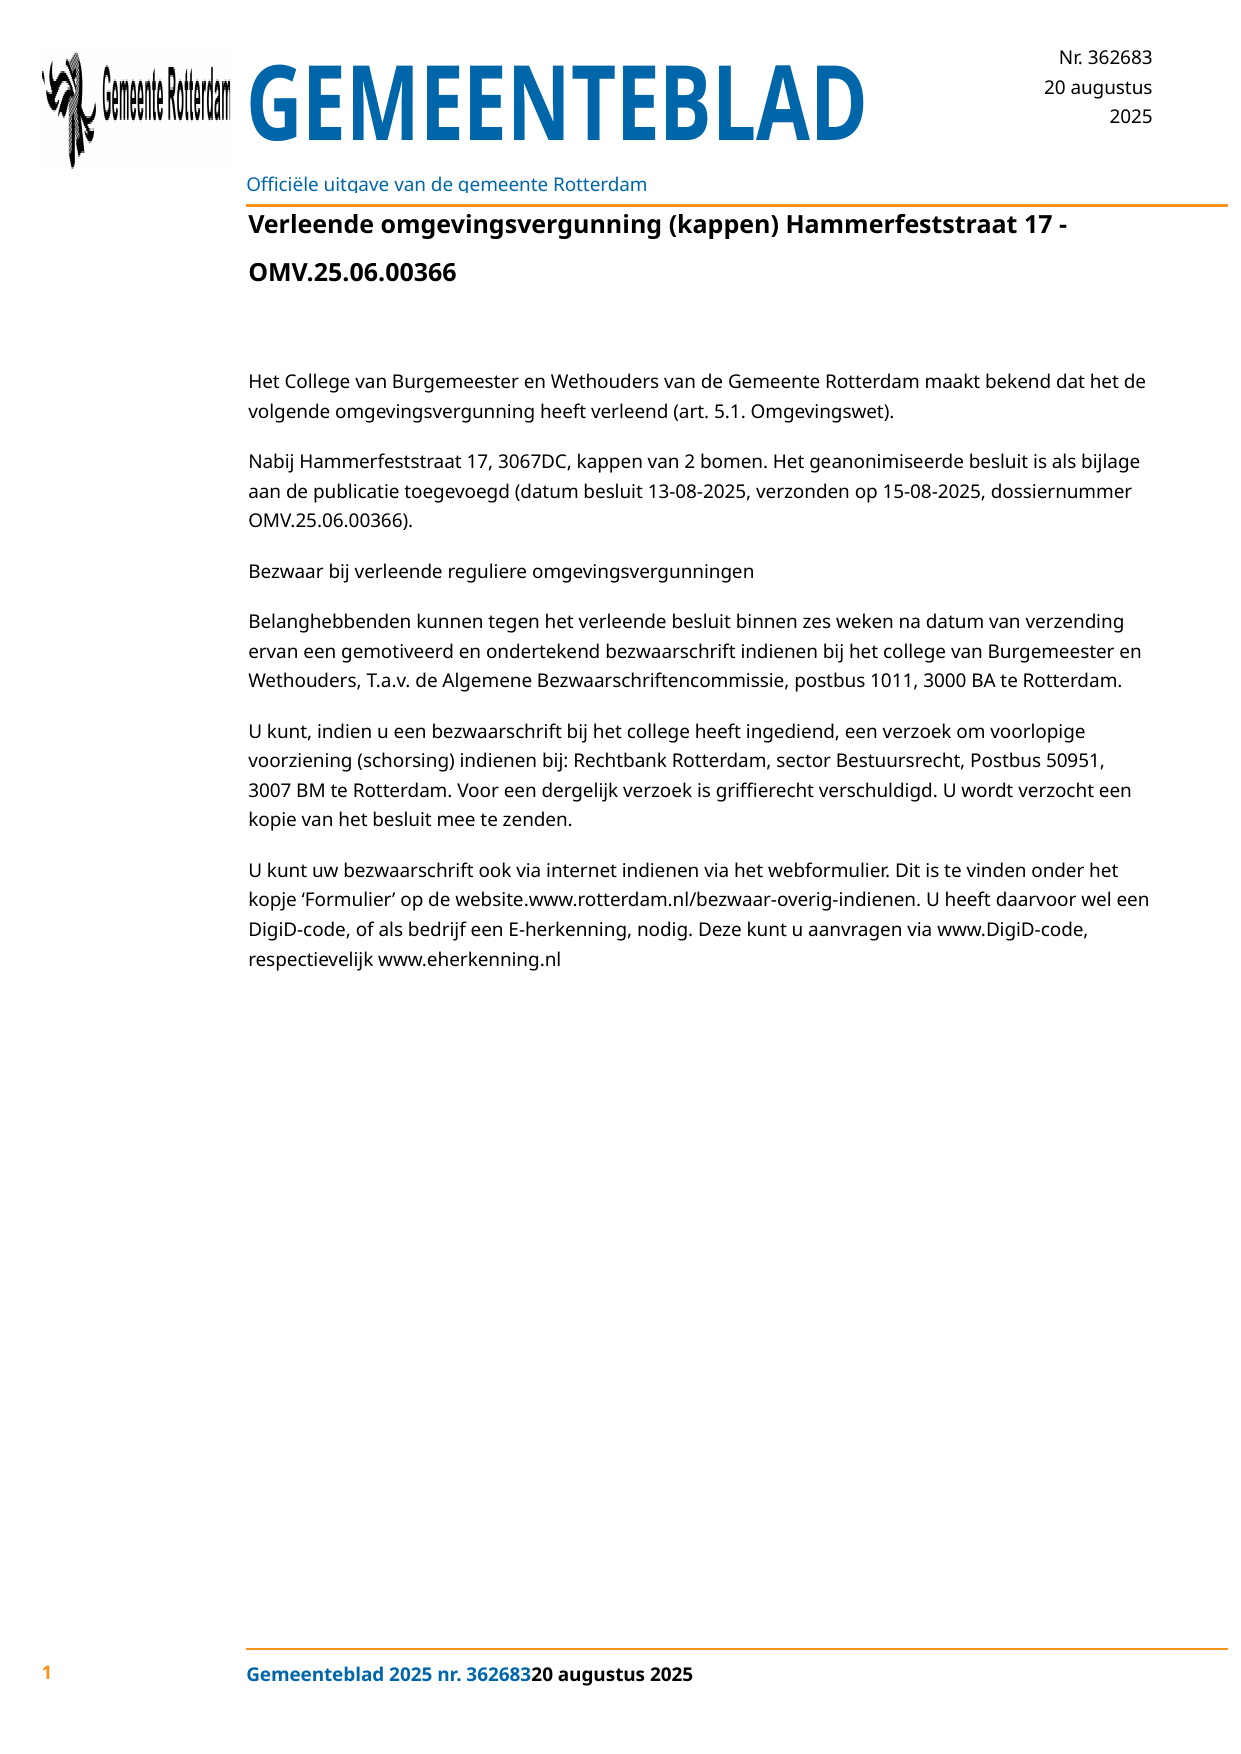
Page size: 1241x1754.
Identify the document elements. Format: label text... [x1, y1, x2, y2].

text Het College van Burgemeester en Wethouders van de Gemeente Rotterdam maakt bekend dat het de volgende omgevingsvergunning heeft verleend (art. 5.1. Omgevingswet). [248, 368, 1152, 424]
text Bezwaar bij verleende reguliere omgevingsvergunningen [248, 558, 1152, 584]
text U kunt, indien u een bezwaarschrift bij het college heeft ingediend, een verzoek om voorlopige voorziening (schorsing) indienen bij: Rechtbank Rotterdam, sector Bestuursrecht, Postbus 50951, 3007 BM te Rotterdam. Voor een dergelijk verzoek is griffierecht verschuldigd. U wordt verzocht een kopie van het besluit mee te zenden. [248, 718, 1152, 832]
text U kunt uw bezwaarschrift ook via internet indienen via het webformulier. Dit is te vinden onder het kopje ‘Formulier’ op de website.www.rotterdam.nl/bezwaar-overig-indienen. U heeft daarvoor wel een DigiD-code, of als bedrijf een E-herkenning, nodig. Deze kunt u aanvragen via www.DigiD-code, respectievelijk www.eherkenning.nl [248, 857, 1152, 972]
picture [41, 47, 231, 172]
text Belanghebbenden kunnen tegen het verleende besluit binnen zes weken na datum van verzending ervan een gemotiveerd en ondertekend bezwaarschrift indienen bij het college van Burgemeester en Wethouders, T.a.v. de Algemene Bezwaarschriftencommissie, postbus 1011, 3000 BA te Rotterdam. [248, 608, 1152, 693]
text Verleende omgevingsvergunning (kappen) Hammerfeststraat 17 - OMV.25.06.00366 [248, 207, 1152, 288]
text Nabij Hammerfeststraat 17, 3067DC, kappen van 2 bomen. Het geanonimiseerde besluit is als bijlage aan de publicatie toegevoegd (datum besluit 13-08-2025, verzonden op 15-08-2025, dossiernummer OMV.25.06.00366). [248, 448, 1152, 533]
